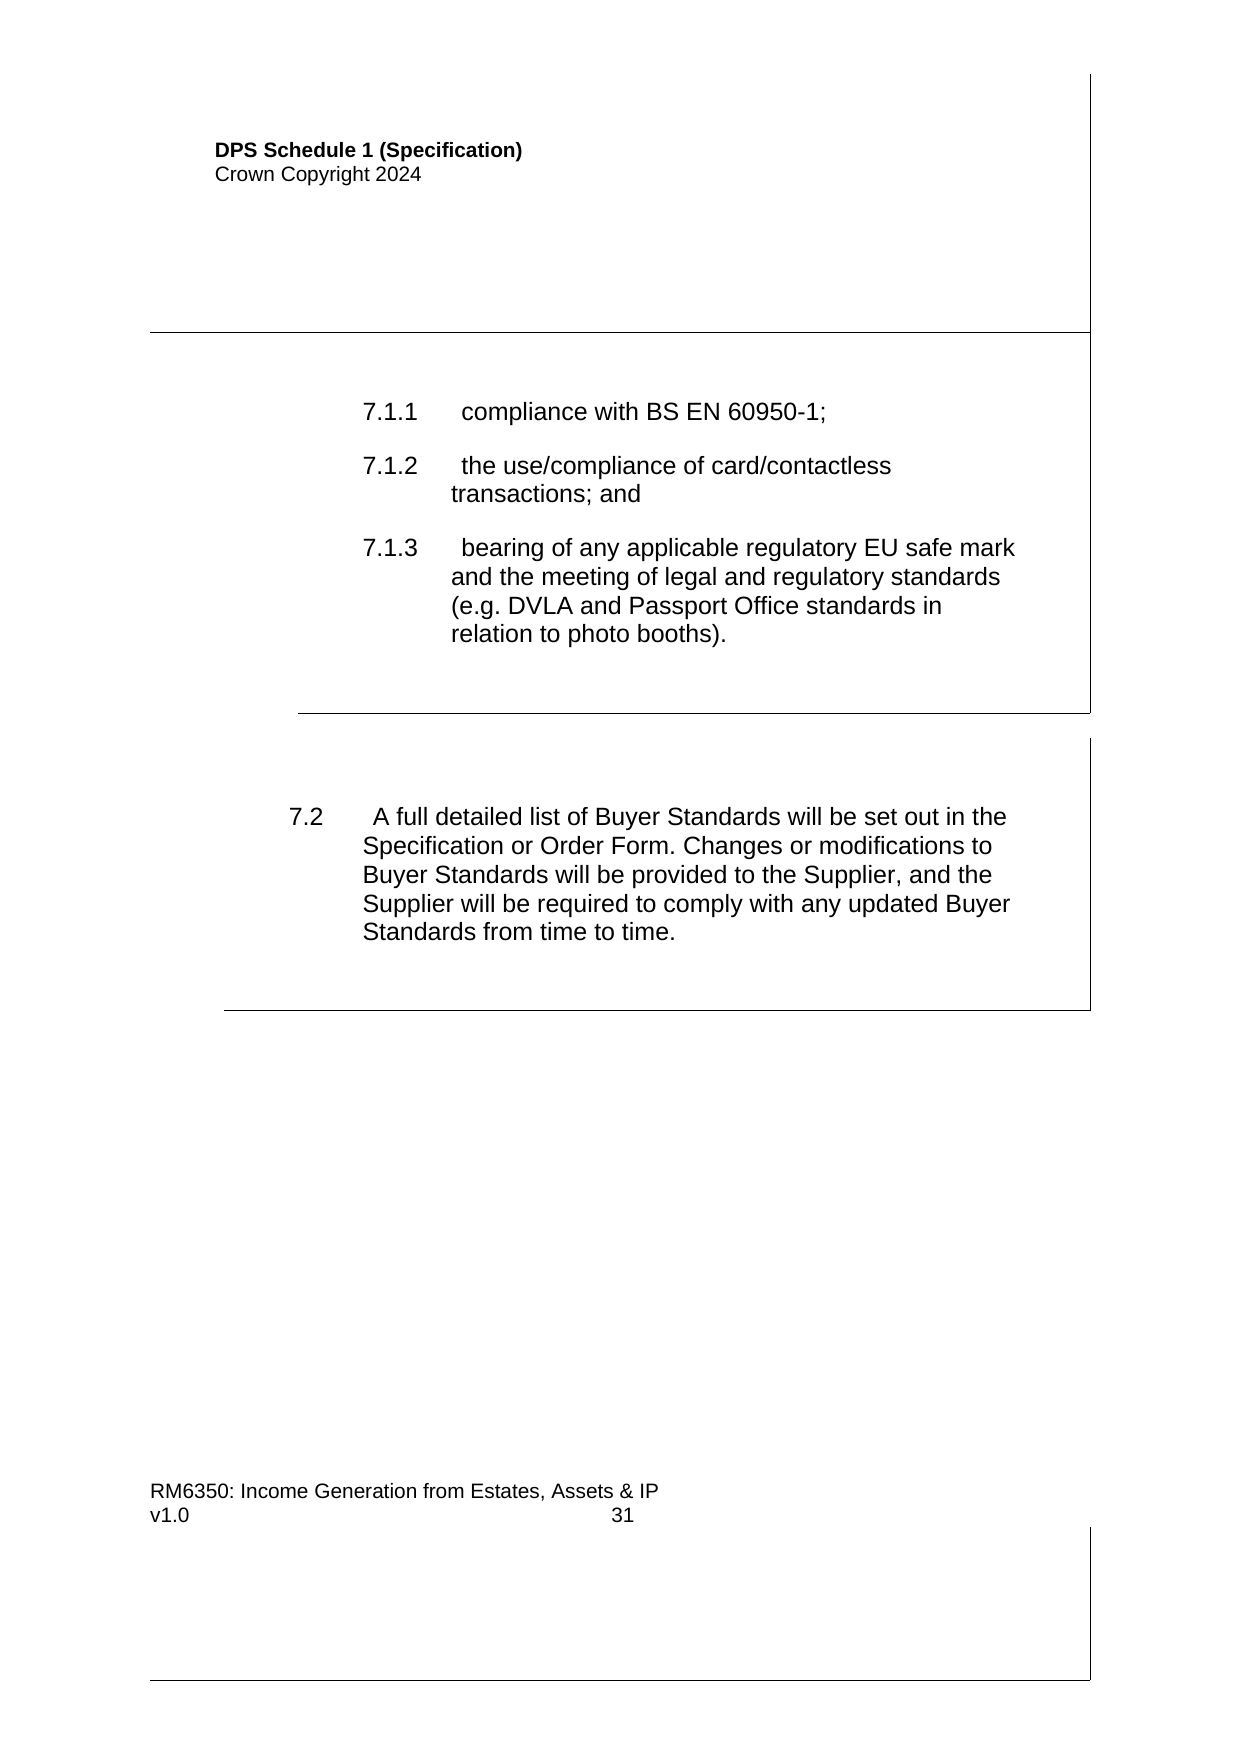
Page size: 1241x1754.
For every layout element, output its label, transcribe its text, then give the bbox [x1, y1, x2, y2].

list bearing of any applicable regulatory EU safe mark and the meeting of legal and regulatory standards (e.g. DVLA and Passport Office standards in relation to photo booths). [298, 468, 1090, 713]
list compliance with BS EN 60950-1; [298, 332, 1090, 386]
list the use/compliance of card/contactless transactions; and [298, 386, 1090, 468]
list A full detailed list of Buyer Standards will be set out in the Specification or Order Form. Changes or modifications to Buyer Standards will be provided to the Supplier, and the Supplier will be required to comply with any updated Buyer Standards from time to time. [224, 738, 1090, 1010]
